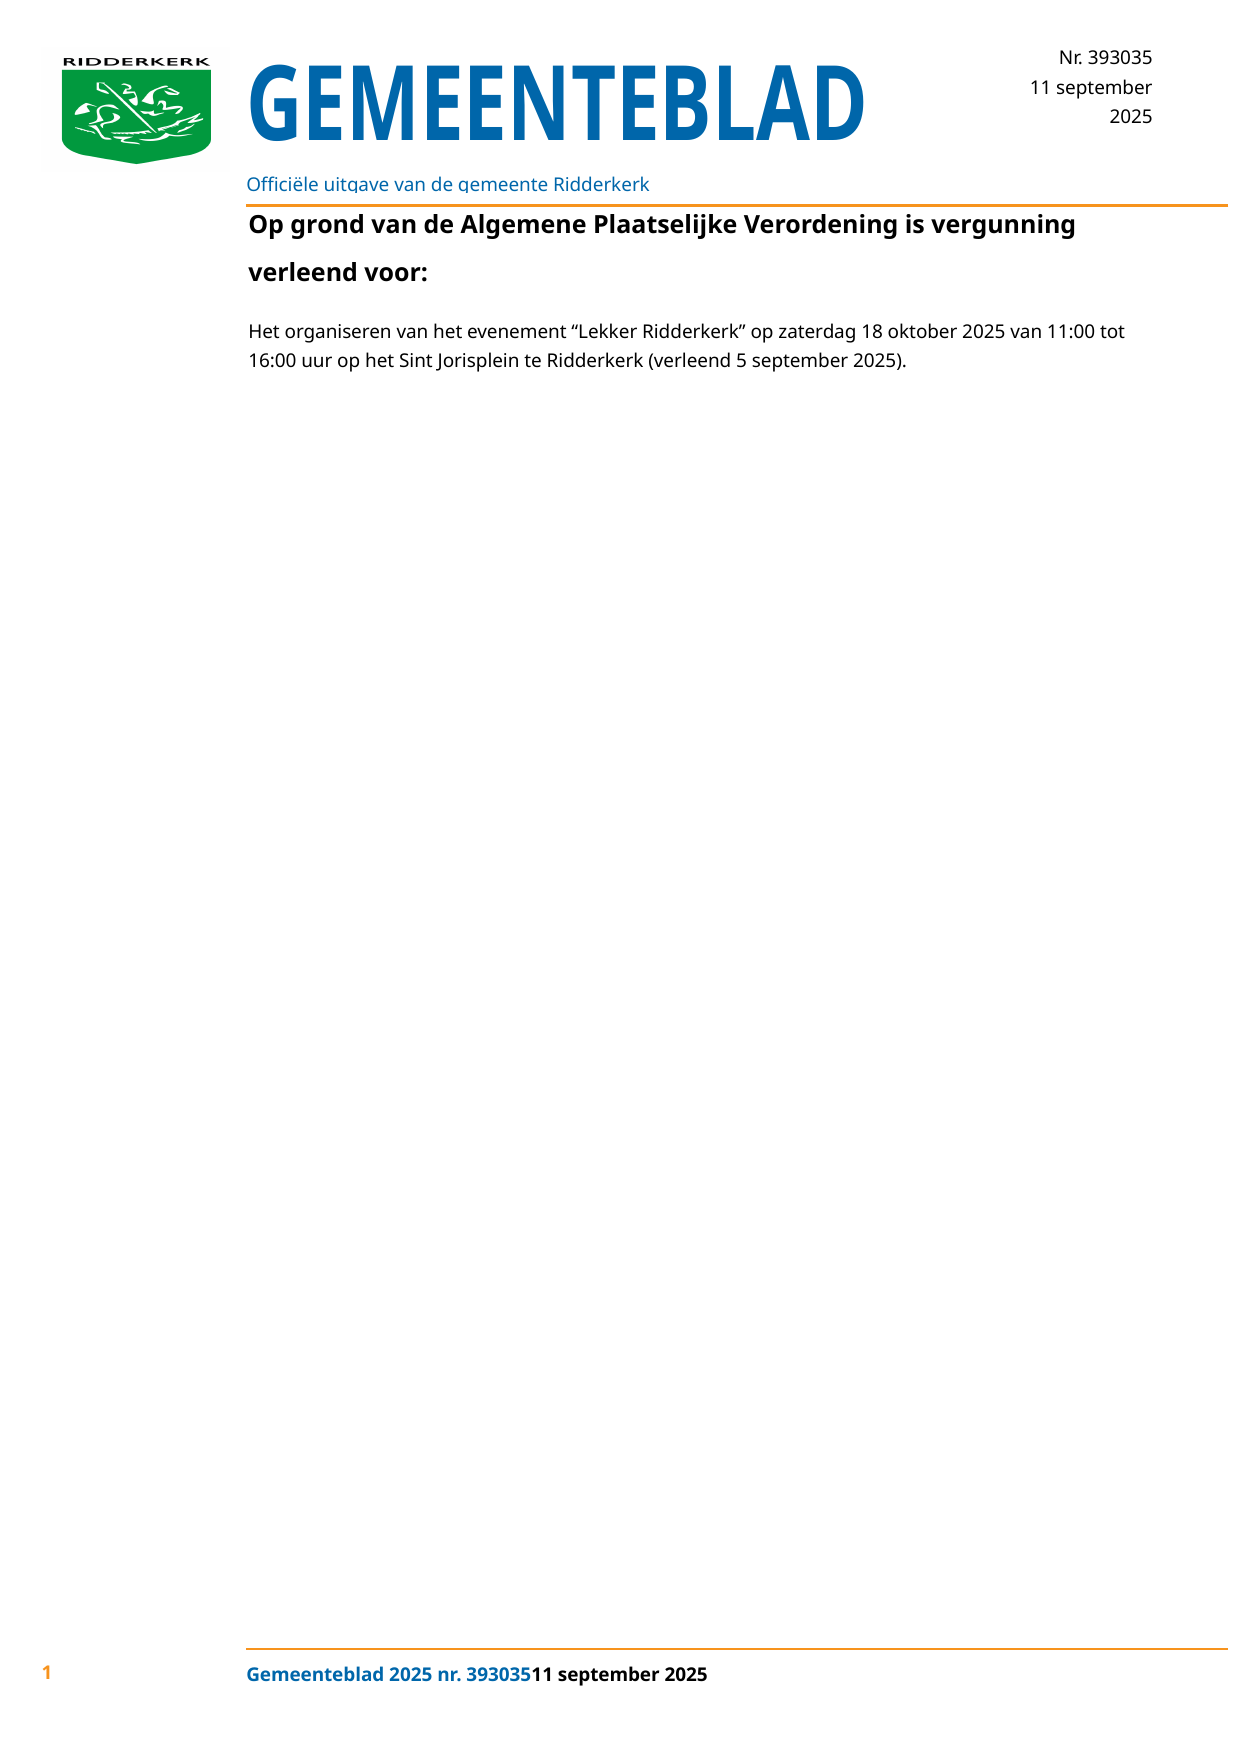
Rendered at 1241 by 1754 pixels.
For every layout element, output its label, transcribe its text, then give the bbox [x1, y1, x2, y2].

text Op grond van de Algemene Plaatselijke Verordening is vergunning verleend voor: [248, 207, 1152, 288]
picture [41, 47, 231, 172]
text Het organiseren van het evenement “Lekker Ridderkerk” op zaterdag 18 oktober 2025 van 11:00 tot 16:00 uur op het Sint Jorisplein te Ridderkerk (verleend 5 september 2025). [248, 318, 1152, 373]
